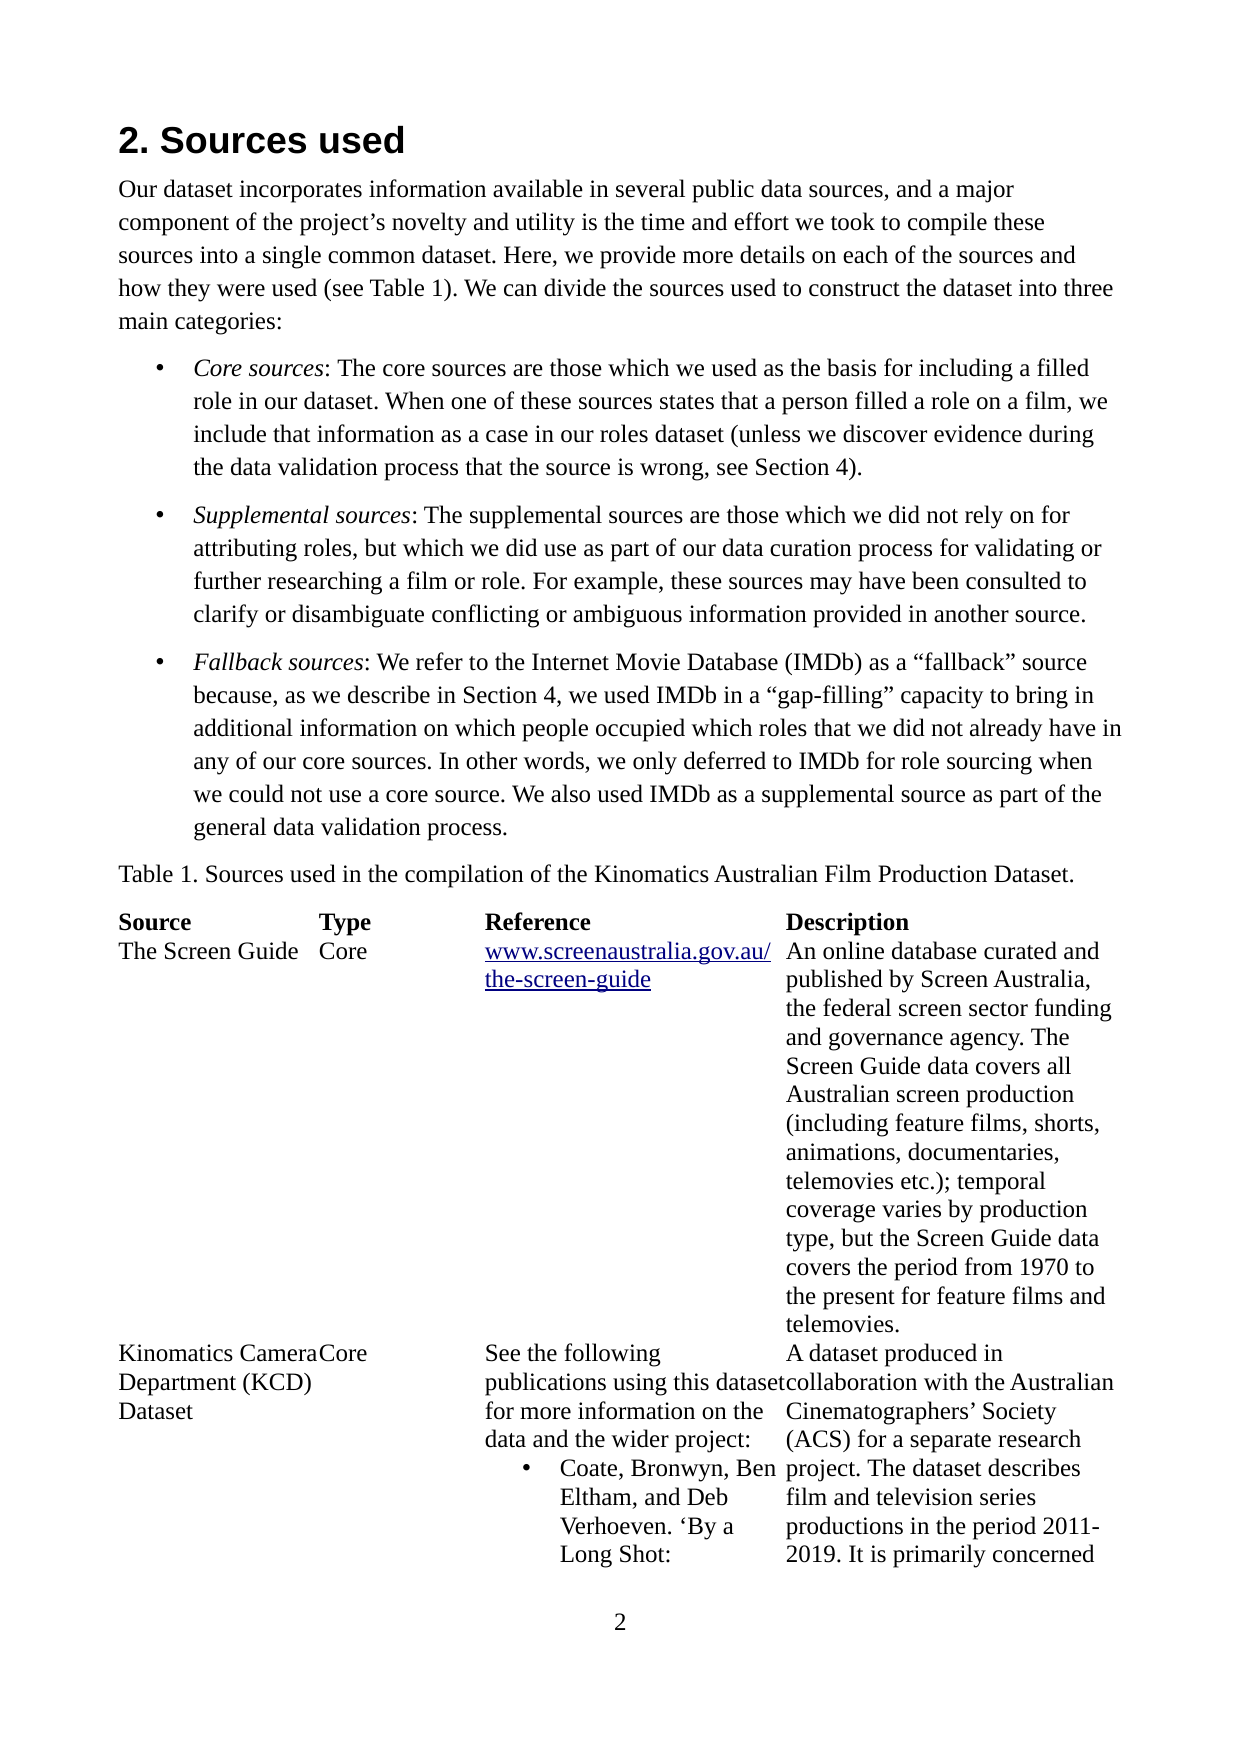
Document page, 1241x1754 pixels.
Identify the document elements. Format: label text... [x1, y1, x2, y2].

subtitle 2. Sources used [118, 118, 1122, 161]
list Fallback sources: We refer to the Internet Movie Database (IMDb) as a “fallback” source because, as we describe in Section 4, we used IMDb in a “gap-filling” capacity to bring in additional information on which people occupied which roles that we did not already have in any of our core sources. In other words, we only deferred to IMDb for role sourcing when we could not use a core source. We also used IMDb as a supplemental source as part of the general data validation process. [156, 647, 1122, 841]
list Core sources: The core sources are those which we used as the basis for including a filled role in our dataset. When one of these sources states that a person filled a role on a film, we include that information as a case in our roles dataset (unless we discover evidence during the data validation process that the source is wrong, see Section 4). [156, 353, 1122, 481]
table_header Type [319, 907, 484, 936]
table_cell See the following publications using this dataset for more information on the data and the wider project: Coate, Bronwyn, Ben Eltham, and Deb Verhoeven. ‘By a Long Shot: [485, 1338, 786, 1568]
table_cell Core [319, 936, 484, 1338]
table_cell The Screen Guide [118, 936, 319, 1338]
table_header Description [786, 907, 1122, 936]
table_cell Core [319, 1338, 484, 1568]
table_cell An online database curated and published by Screen Australia, the federal screen sector funding and governance agency. The Screen Guide data covers all Australian screen production (including feature films, shorts, animations, documentaries, telemovies etc.); temporal coverage varies by production type, but the Screen Guide data covers the period from 1970 to the present for feature films and telemovies. [786, 936, 1122, 1338]
text Table 1. Sources used in the compilation of the Kinomatics Australian Film Production Dataset. [118, 859, 1122, 888]
table_cell www.screenaustralia.gov.au/the-screen-guide [485, 936, 786, 1338]
table_cell Kinomatics Camera Department (KCD) Dataset [118, 1338, 319, 1568]
table_cell A dataset produced in collaboration with the Australian Cinematographers’ Society (ACS) for a separate research project. The dataset describes film and television series productions in the period 2011-2019. It is primarily concerned [786, 1338, 1122, 1568]
text Our dataset incorporates information available in several public data sources, and a major component of the project’s novelty and utility is the time and effort we took to compile these sources into a single common dataset. Here, we provide more details on each of the sources and how they were used (see Table 1). We can divide the sources used to construct the dataset into three main categories: [118, 174, 1122, 334]
table_header Source [118, 907, 319, 936]
table_header Reference [485, 907, 786, 936]
list Supplemental sources: The supplemental sources are those which we did not rely on for attributing roles, but which we did use as part of our data curation process for validating or further researching a film or role. For example, these sources may have been consulted to clarify or disambiguate conflicting or ambiguous information provided in another source. [156, 500, 1122, 628]
